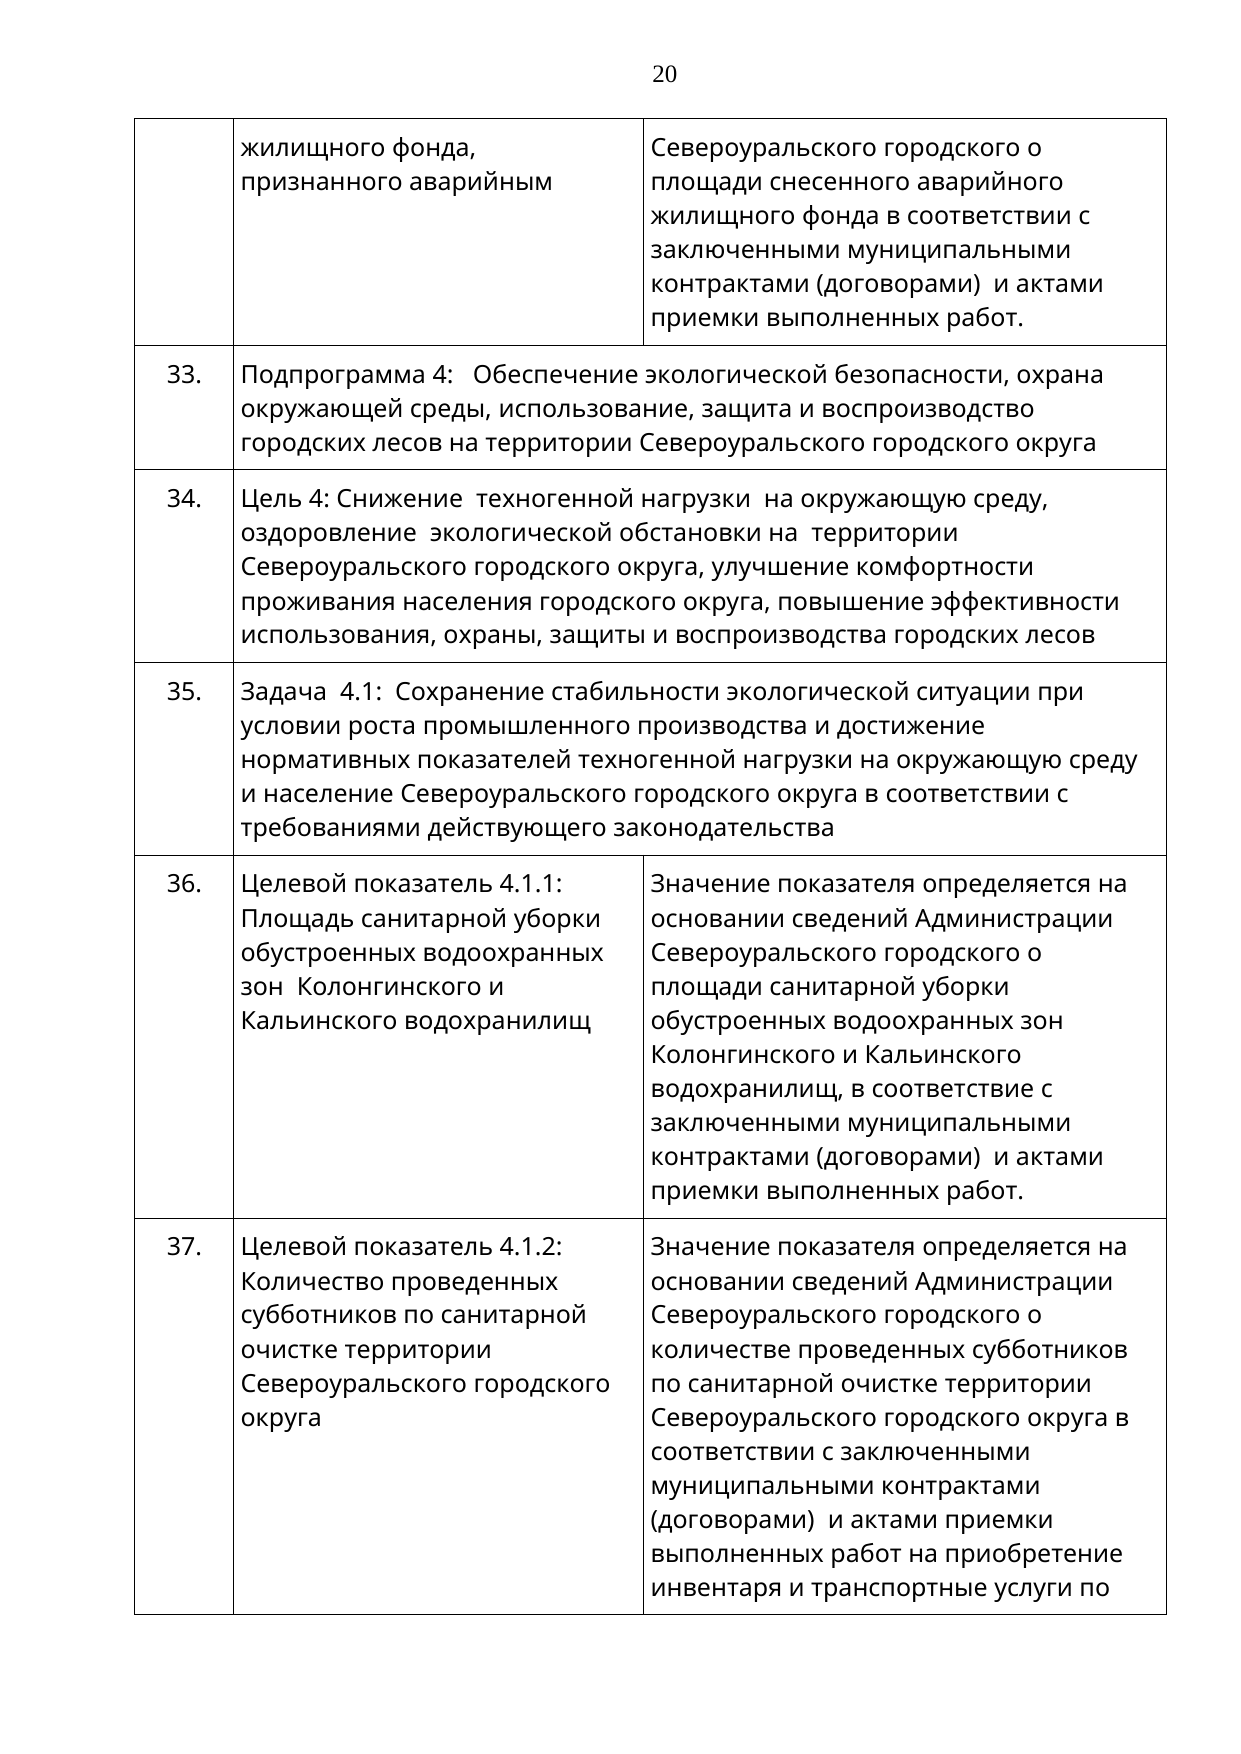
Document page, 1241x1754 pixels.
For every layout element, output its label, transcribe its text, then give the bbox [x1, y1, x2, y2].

table_cell Цель 4: Снижение техногенной нагрузки на окружающую среду, оздоровление экологической обстановки на территории Североуральского городского округа, улучшение комфортности проживания населения городского округа, повышение эффективности использования, охраны, защиты и воспроизводства городских лесов [234, 470, 1166, 662]
table_cell 35. [135, 663, 233, 854]
table_cell Значение показателя определяется на основании сведений Администрации Североуральского городского о количестве проведенных субботников по санитарной очистке территории Североуральского городского округа в соответствии с заключенными муниципальными контрактами (договорами) и актами приемки выполненных работ на приобретение инвентаря и транспортные услуги по [644, 1219, 1166, 1614]
table_cell Подпрограмма 4: Обеспечение экологической безопасности, охрана окружающей среды, использование, защита и воспроизводство городских лесов на территории Североуральского городского округа [234, 346, 1166, 469]
table_cell Целевой показатель 4.1.2: Количество проведенных субботников по санитарной очистке территории Североуральского городского округа [234, 1219, 643, 1614]
table_cell 37. [135, 1219, 233, 1614]
table_cell Задача 4.1: Сохранение стабильности экологической ситуации при условии роста промышленного производства и достижение нормативных показателей техногенной нагрузки на окружающую среду и население Североуральского городского округа в соответствии с требованиями действующего законодательства [234, 663, 1166, 854]
table_cell [135, 119, 233, 345]
table_cell 36. [135, 856, 233, 1217]
table_cell Целевой показатель 4.1.1: Площадь санитарной уборки обустроенных водоохранных зон Колонгинского и Кальинского водохранилищ [234, 856, 643, 1217]
table_cell Североуральского городского о площади снесенного аварийного жилищного фонда в соответствии с заключенными муниципальными контрактами (договорами) и актами приемки выполненных работ. [644, 119, 1166, 345]
table_cell жилищного фонда, признанного аварийным [234, 119, 643, 345]
table_cell Значение показателя определяется на основании сведений Администрации Североуральского городского о площади санитарной уборки обустроенных водоохранных зон Колонгинского и Кальинского водохранилищ, в соответствие с заключенными муниципальными контрактами (договорами) и актами приемки выполненных работ. [644, 856, 1166, 1217]
table_cell 33. [135, 346, 233, 469]
table_cell 34. [135, 470, 233, 662]
